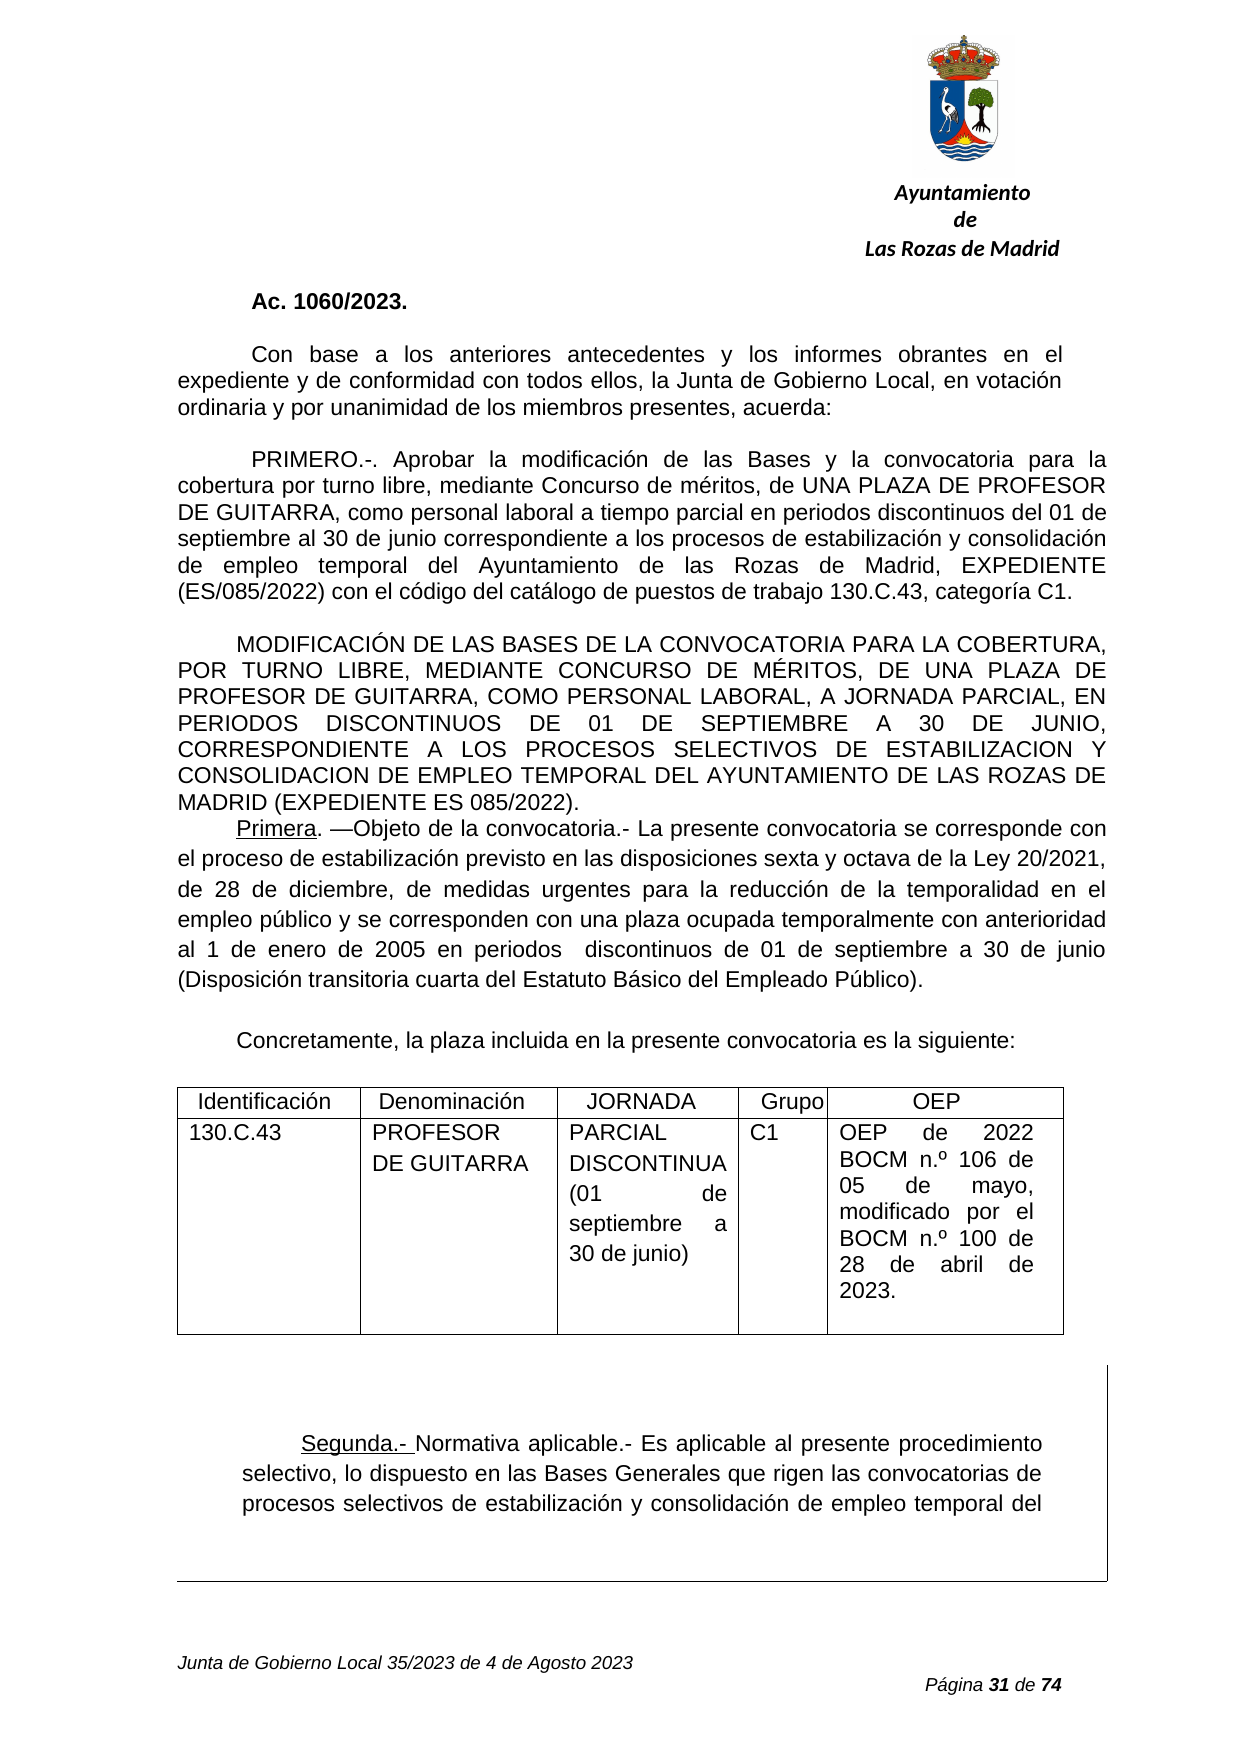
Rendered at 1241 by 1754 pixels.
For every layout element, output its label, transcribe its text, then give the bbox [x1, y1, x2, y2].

text Concretamente, la plaza incluida en la presente convocatoria es la siguiente: [177, 1027, 1107, 1053]
text PRIMERO.-. Aprobar la modificación de las Bases y la convocatoria para la cobertura por turno libre, mediante Concurso de méritos, de UNA PLAZA DE PROFESOR DE GUITARRA, como personal laboral a tiempo parcial en periodos discontinuos del 01 de septiembre al 30 de junio correspondiente a los procesos de estabilización y consolidación de empleo temporal del Ayuntamiento de las Rozas de Madrid, EXPEDIENTE (ES/085/2022) con el código del catálogo de puestos de trabajo 130.C.43, categoría C1. [177, 446, 1107, 604]
text Primera. —Objeto de la convocatoria.- La presente convocatoria se corresponde con el proceso de estabilización previsto en las disposiciones sexta y octava de la Ley 20/2021, de 28 de diciembre, de medidas urgentes para la reducción de la temporalidad en el empleo público y se corresponden con una plaza ocupada temporalmente con anterioridad al 1 de enero de 2005 en periodos discontinuos de 01 de septiembre a 30 de junio (Disposición transitoria cuarta del Estatuto Básico del Empleado Público). [177, 815, 1107, 992]
table_header Identificación [178, 1088, 360, 1118]
text Segunda.- Normativa aplicable.- Es aplicable al presente procedimiento selectivo, lo dispuesto en las Bases Generales que rigen las convocatorias de procesos selectivos de estabilización y consolidación de empleo temporal del [177, 1365, 1107, 1581]
text MODIFICACIÓN DE LAS BASES DE LA CONVOCATORIA PARA LA COBERTURA, POR TURNO LIBRE, MEDIANTE CONCURSO DE MÉRITOS, DE UNA PLAZA DE PROFESOR DE GUITARRA, COMO PERSONAL LABORAL, A JORNADA PARCIAL, EN PERIODOS DISCONTINUOS DE 01 DE SEPTIEMBRE A 30 DE JUNIO, CORRESPONDIENTE A LOS PROCESOS SELECTIVOS DE ESTABILIZACION Y CONSOLIDACION DE EMPLEO TEMPORAL DEL AYUNTAMIENTO DE LAS ROZAS DE MADRID (EXPEDIENTE ES 085/2022). [177, 631, 1107, 815]
table_header Grupo [739, 1088, 827, 1118]
table_cell C1 [739, 1119, 827, 1334]
table_header OEP [828, 1088, 1063, 1118]
table_cell PROFESOR DE GUITARRA [361, 1119, 557, 1334]
text Con base a los anteriores antecedentes y los informes obrantes en el expediente y de conformidad con todos ellos, la Junta de Gobierno Local, en votación ordinaria y por unanimidad de los miembros presentes, acuerda: [177, 341, 1063, 420]
table_cell 130.C.43 [178, 1119, 360, 1334]
table_cell OEP de 2022 BOCM n.º 106 de 05 de mayo, modificado por el BOCM n.º 100 de 28 de abril de 2023. [828, 1119, 1063, 1334]
subtitle Ac. 1060/2023. [177, 288, 1063, 314]
table_cell PARCIAL DISCONTINUA (01 de septiembre a 30 de junio) [558, 1119, 738, 1334]
table_header JORNADA [558, 1088, 738, 1118]
table_header Denominación [361, 1088, 557, 1118]
